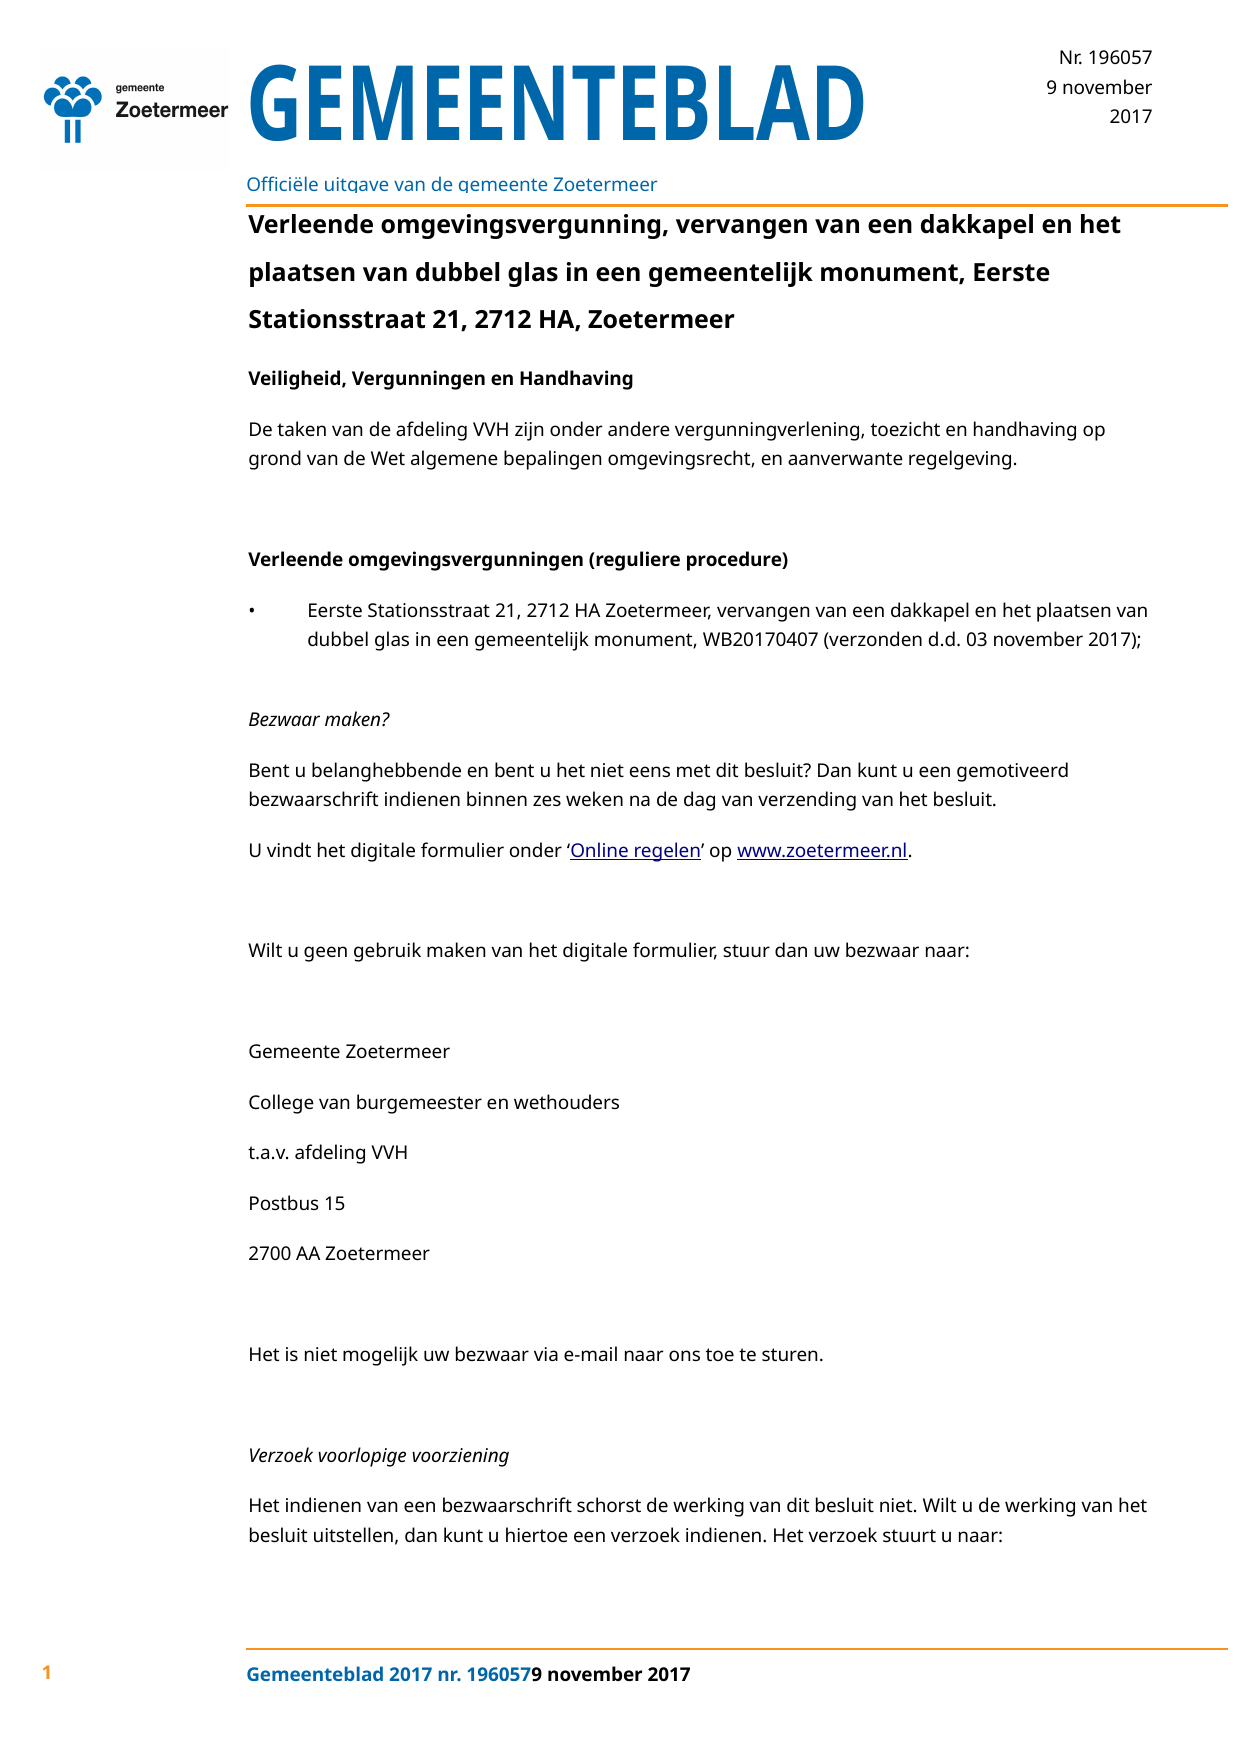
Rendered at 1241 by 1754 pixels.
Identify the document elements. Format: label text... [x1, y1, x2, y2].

text Postbus 15 [248, 1190, 1152, 1215]
text Het is niet mogelijk uw bezwaar via e-mail naar ons toe te sturen. [248, 1341, 1152, 1367]
text U vindt het digitale formulier onder ‘Online regelen’ op www.zoetermeer.nl. [248, 837, 1152, 862]
text Verleende omgevingsvergunningen (reguliere procedure) [248, 546, 1152, 572]
text Bent u belanghebbende en bent u het niet eens met dit besluit? Dan kunt u een gemotiveerd bezwaarschrift indienen binnen zes weken na de dag van verzending van het besluit. [248, 757, 1152, 812]
text College van burgemeester en wethouders [248, 1089, 1152, 1114]
text 2700 AA Zoetermeer [248, 1240, 1152, 1266]
text t.a.v. afdeling VVH [248, 1139, 1152, 1165]
text Wilt u geen gebruik maken van het digitale formulier, stuur dan uw bezwaar naar: [248, 938, 1152, 963]
text De taken van de afdeling VVH zijn onder andere vergunningverlening, toezicht en handhaving op grond van de Wet algemene bepalingen omgevingsrecht, en aanverwante regelgeving. [248, 416, 1152, 471]
list Eerste Stationsstraat 21, 2712 HA Zoetermeer, vervangen van een dakkapel en het plaatsen van dubbel glas in een gemeentelijk monument, WB20170407 (verzonden d.d. 03 november 2017); [248, 597, 1152, 652]
text Het indienen van een bezwaarschrift schorst de werking van dit besluit niet. Wilt u de werking van het besluit uitstellen, dan kunt u hiertoe een verzoek indienen. Het verzoek stuurt u naar: [248, 1492, 1152, 1547]
text Verzoek voorlopige voorziening [248, 1442, 1152, 1467]
text Veiligheid, Vergunningen en Handhaving [248, 366, 1152, 391]
picture [41, 47, 231, 172]
text Verleende omgevingsvergunning, vervangen van een dakkapel en het plaatsen van dubbel glas in een gemeentelijk monument, Eerste Stationsstraat 21, 2712 HA, Zoetermeer [248, 207, 1152, 336]
text Bezwaar maken? [248, 706, 1152, 732]
text Gemeente Zoetermeer [248, 1038, 1152, 1064]
